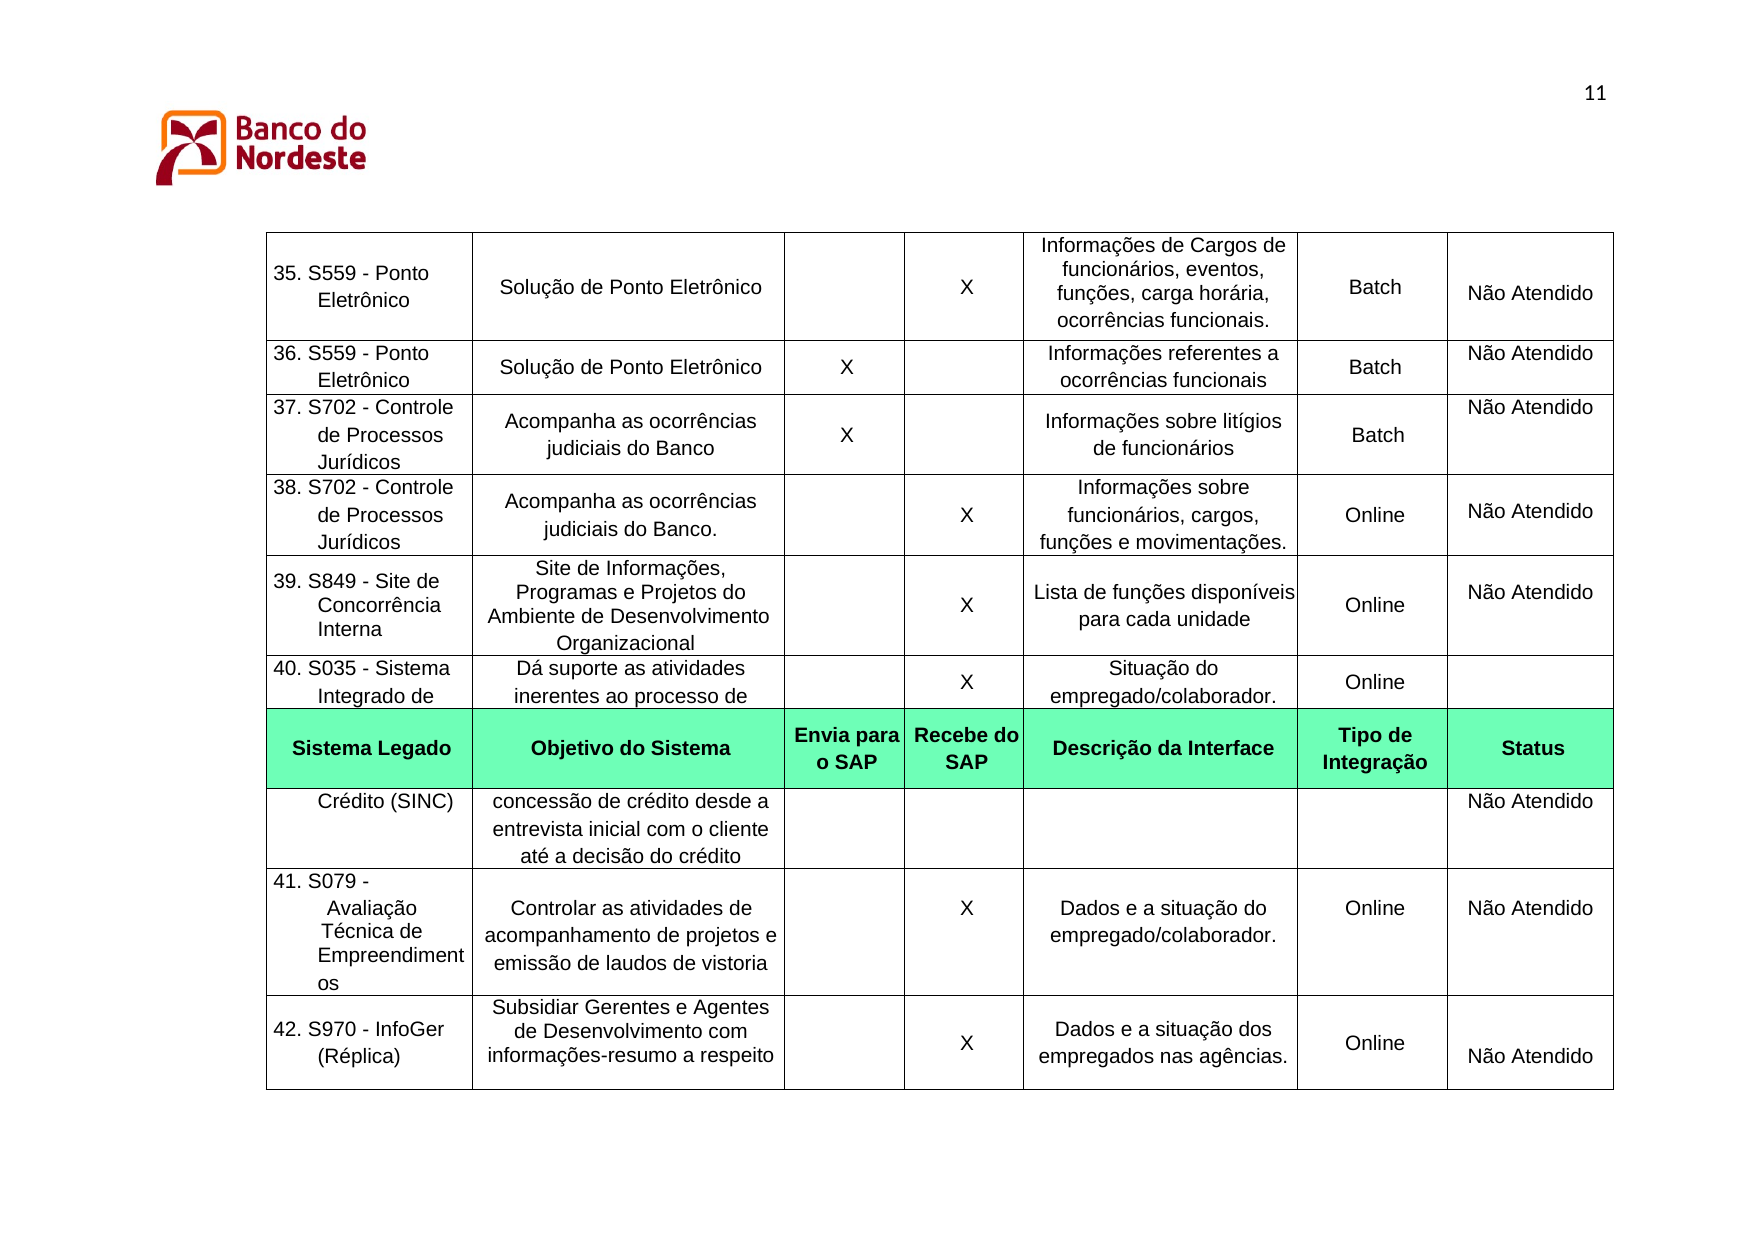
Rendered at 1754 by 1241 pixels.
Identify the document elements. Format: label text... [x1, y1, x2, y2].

table_cell Site de Informações, Programas e Projetos do Ambiente de Desenvolvimento Organizacional [473, 556, 784, 655]
table_cell [785, 789, 904, 868]
table_cell [905, 869, 1023, 895]
table_cell Não Atendido [1448, 341, 1613, 394]
table_cell [785, 556, 904, 655]
table_cell Descrição da Interface [1024, 709, 1297, 788]
table_cell Avaliação Técnica de Empreendiment os [267, 895, 472, 995]
table_cell Não Atendido [1448, 789, 1613, 868]
table_cell Informações referentes a ocorrências funcionais [1024, 341, 1297, 394]
table_cell Não Atendido [1448, 395, 1613, 474]
table_cell X [785, 395, 904, 474]
table_cell 35. S559 - Ponto Eletrônico [267, 233, 472, 339]
table_cell Acompanha as ocorrências judiciais do Banco. [473, 475, 784, 554]
table_cell X [905, 996, 1023, 1089]
table_cell [1024, 789, 1297, 868]
table_cell [1024, 869, 1297, 895]
table_cell Objetivo do Sistema [473, 709, 784, 788]
table_cell Controlar as atividades de acompanhamento de projetos e emissão de laudos de vistoria [473, 895, 784, 995]
table_cell [785, 996, 904, 1089]
table_cell Sistema Legado [267, 709, 472, 788]
picture [147, 101, 372, 192]
table_cell [905, 789, 1023, 868]
table_cell Online [1298, 996, 1447, 1089]
table_cell Não Atendido [1448, 475, 1613, 554]
table_cell Não Atendido [1448, 996, 1613, 1089]
table_cell [785, 656, 904, 707]
table_cell Não Atendido [1448, 895, 1613, 995]
table_cell [785, 869, 904, 895]
table_cell 37. S702 - Controle de Processos Jurídicos [267, 395, 472, 474]
table_cell Informações de Cargos de funcionários, eventos, funções, carga horária, ocorrências funcionais. [1024, 233, 1297, 339]
table_cell X [905, 233, 1023, 339]
table_cell Informações sobre funcionários, cargos, funções e movimentações. [1024, 475, 1297, 554]
table_cell [785, 475, 904, 554]
table_cell Batch [1298, 233, 1447, 339]
table_cell Lista de funções disponíveis para cada unidade [1024, 556, 1297, 655]
table_cell Dados e a situação do empregado/colaborador. [1024, 895, 1297, 995]
table_cell 42. S970 - InfoGer (Réplica) [267, 996, 472, 1089]
table_cell concessão de crédito desde a entrevista inicial com o cliente até a decisão do crédito [473, 789, 784, 868]
table_cell Dados e a situação dos empregados nas agências. [1024, 996, 1297, 1089]
table_cell X [905, 556, 1023, 655]
table_cell 40. S035 - Sistema Integrado de [267, 656, 472, 707]
table_cell [473, 869, 784, 895]
table_cell Informações sobre litígios de funcionários [1024, 395, 1297, 474]
table_cell Tipo de Integração [1298, 709, 1447, 788]
table_cell Status [1448, 709, 1613, 788]
table_cell [905, 395, 1023, 474]
table_cell Solução de Ponto Eletrônico [473, 341, 784, 394]
table_cell Não Atendido [1448, 233, 1613, 339]
table_cell Online [1298, 656, 1447, 707]
table_cell X [905, 475, 1023, 554]
table_cell [905, 341, 1023, 394]
table_cell Batch [1298, 341, 1447, 394]
table_cell X [785, 341, 904, 394]
table_cell Dá suporte as atividades inerentes ao processo de [473, 656, 784, 707]
table_cell [1298, 869, 1447, 895]
table_cell 39. S849 - Site de Concorrência Interna [267, 556, 472, 655]
table_cell 38. S702 - Controle de Processos Jurídicos [267, 475, 472, 554]
table_cell [1298, 789, 1447, 868]
table_cell Solução de Ponto Eletrônico [473, 233, 784, 339]
table_cell X [905, 895, 1023, 995]
table_cell Online [1298, 556, 1447, 655]
table_cell X [905, 656, 1023, 707]
table_cell Subsidiar Gerentes e Agentes de Desenvolvimento com informações-resumo a respeito [473, 996, 784, 1089]
table_cell Recebe do SAP [905, 709, 1023, 788]
table_cell [785, 895, 904, 995]
table_cell Situação do empregado/colaborador. [1024, 656, 1297, 707]
table_cell Crédito (SINC) [267, 789, 472, 868]
table_cell Acompanha as ocorrências judiciais do Banco [473, 395, 784, 474]
table_cell Envia para o SAP [785, 709, 904, 788]
table_cell [785, 233, 904, 339]
table_cell [1448, 869, 1613, 895]
table_cell Batch [1298, 395, 1447, 474]
table_cell [1448, 656, 1613, 707]
table_cell Online [1298, 475, 1447, 554]
table_cell Não Atendido [1448, 556, 1613, 655]
table_cell 36. S559 - Ponto Eletrônico [267, 341, 472, 394]
table_cell Online [1298, 895, 1447, 995]
table_cell 41. S079 - [267, 869, 472, 895]
